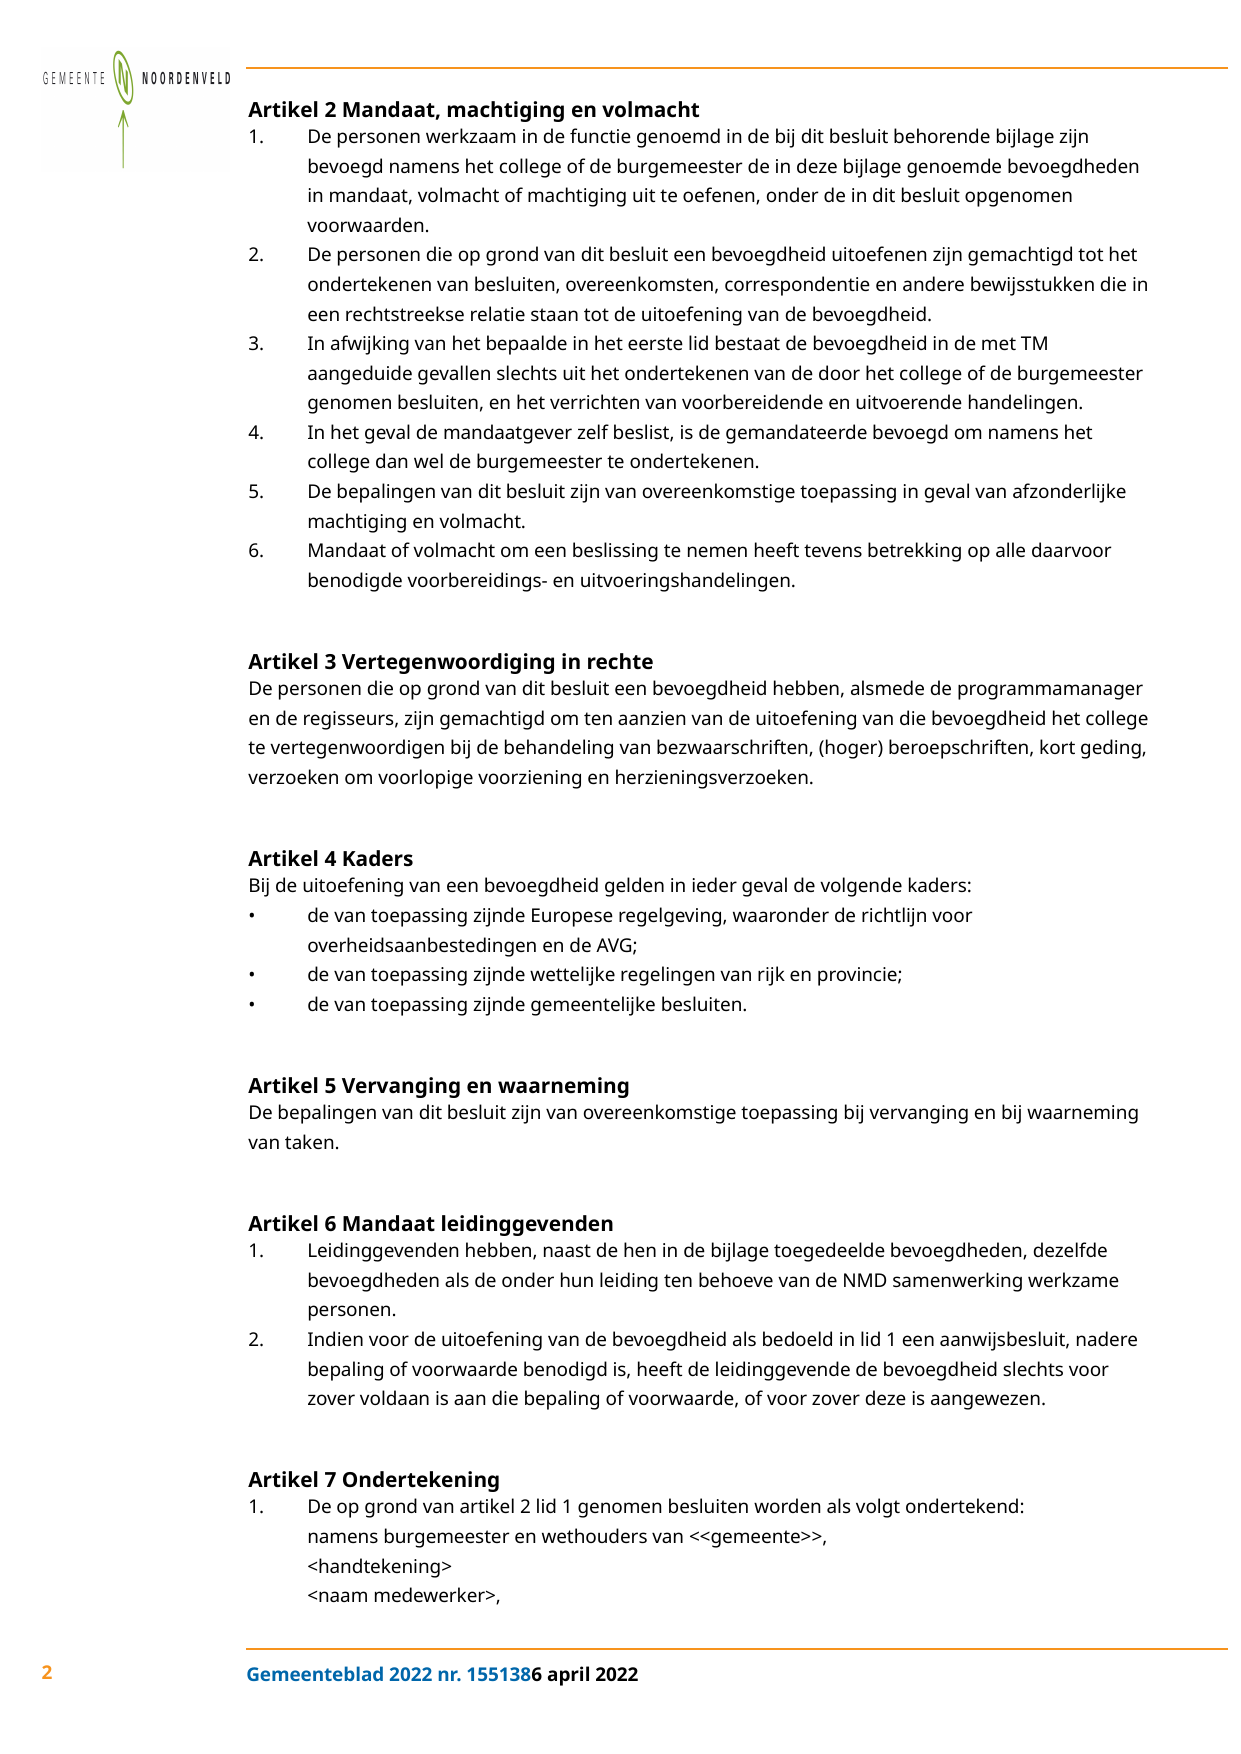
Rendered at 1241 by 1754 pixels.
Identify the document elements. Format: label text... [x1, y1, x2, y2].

list Leidinggevenden hebben, naast de hen in de bijlage toegedeelde bevoegdheden, dezelfde bevoegdheden als de onder hun leiding ten behoeve van de NMD samenwerking werkzame personen. [248, 1237, 1152, 1322]
list De personen die op grond van dit besluit een bevoegdheid uitoefenen zijn gemachtigd tot het ondertekenen van besluiten, overeenkomsten, correspondentie en andere bewijsstukken die in een rechtstreekse relatie staan tot de uitoefening van de bevoegdheid. [248, 242, 1152, 326]
text Artikel 3 Vertegenwoordiging in rechte [248, 647, 1152, 675]
list de van toepassing zijnde wettelijke regelingen van rijk en provincie; [248, 961, 1152, 987]
picture [41, 47, 231, 172]
text Artikel 6 Mandaat leidinggevenden [248, 1209, 1152, 1237]
text Bij de uitoefening van een bevoegdheid gelden in ieder geval de volgende kaders: [248, 873, 1152, 898]
list De bepalingen van dit besluit zijn van overeenkomstige toepassing in geval van afzonderlijke machtiging en volmacht. [248, 478, 1152, 533]
text De bepalingen van dit besluit zijn van overeenkomstige toepassing bij vervanging en bij waarneming van taken. [248, 1099, 1152, 1155]
list Mandaat of volmacht om een beslissing te nemen heeft tevens betrekking op alle daarvoor benodigde voorbereidings- en uitvoeringshandelingen. [248, 537, 1152, 593]
text Artikel 4 Kaders [248, 844, 1152, 873]
list In afwijking van het bepaalde in het eerste lid bestaat de bevoegdheid in de met TM aangeduide gevallen slechts uit het ondertekenen van de door het college of de burgemeester genomen besluiten, en het verrichten van voorbereidende en uitvoerende handelingen. [248, 330, 1152, 415]
list De personen werkzaam in de functie genoemd in de bij dit besluit behorende bijlage zijn bevoegd namens het college of de burgemeester de in deze bijlage genoemde bevoegdheden in mandaat, volmacht of machtiging uit te oefenen, onder de in dit besluit opgenomen voorwaarden. [248, 123, 1152, 238]
list De op grond van artikel 2 lid 1 genomen besluiten worden als volgt ondertekend: [248, 1494, 1152, 1519]
text Artikel 2 Mandaat, machtiging en volmacht [248, 95, 1152, 123]
list <naam medewerker>, [248, 1582, 1152, 1608]
list <handtekening> [248, 1553, 1152, 1579]
list de van toepassing zijnde gemeentelijke besluiten. [248, 991, 1152, 1017]
text Artikel 7 Ondertekening [248, 1465, 1152, 1494]
text Artikel 5 Vervanging en waarneming [248, 1071, 1152, 1099]
list de van toepassing zijnde Europese regelgeving, waaronder de richtlijn voor overheidsaanbestedingen en de AVG; [248, 902, 1152, 957]
list Indien voor de uitoefening van de bevoegdheid als bedoeld in lid 1 een aanwijsbesluit, nadere bepaling of voorwaarde benodigd is, heeft de leidinggevende de bevoegdheid slechts voor zover voldaan is aan die bepaling of voorwaarde, of voor zover deze is aangewezen. [248, 1326, 1152, 1411]
text De personen die op grond van dit besluit een bevoegdheid hebben, alsmede de programmamanager en de regisseurs, zijn gemachtigd om ten aanzien van de uitoefening van die bevoegdheid het college te vertegenwoordigen bij de behandeling van bezwaarschriften, (hoger) beroepschriften, kort geding, verzoeken om voorlopige voorziening en herzieningsverzoeken. [248, 675, 1152, 790]
list In het geval de mandaatgever zelf beslist, is de gemandateerde bevoegd om namens het college dan wel de burgemeester te ondertekenen. [248, 419, 1152, 474]
list namens burgemeester en wethouders van <<gemeente>>, [248, 1523, 1152, 1549]
